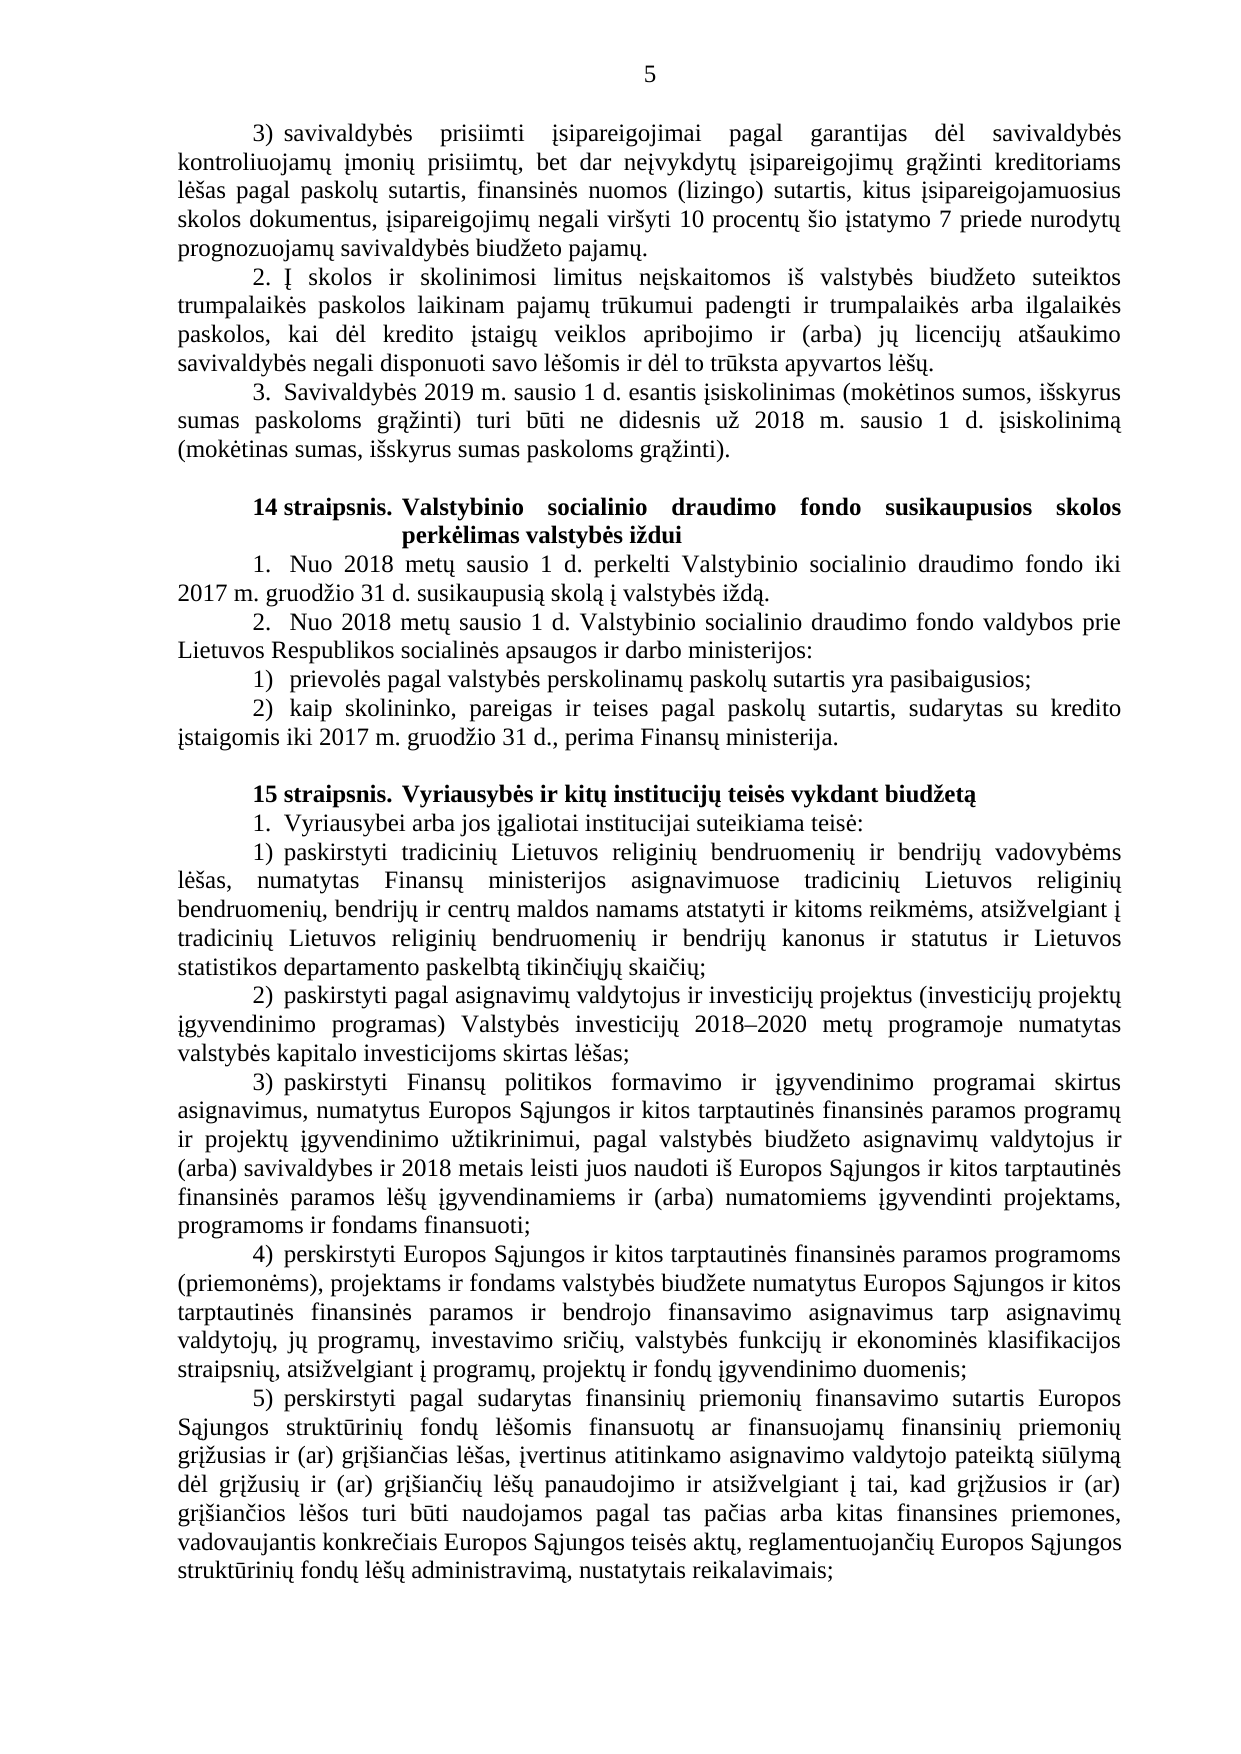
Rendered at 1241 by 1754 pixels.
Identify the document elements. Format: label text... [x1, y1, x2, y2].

text 2. Į skolos ir skolinimosi limitus neįskaitomos iš valstybės biudžeto suteiktos trumpalaikės paskolos laikinam pajamų trūkumui padengti ir trumpalaikės arba ilgalaikės paskolos, kai dėl kredito įstaigų veiklos apribojimo ir (arba) jų licencijų atšaukimo savivaldybės negali disponuoti savo lėšomis ir dėl to trūksta apyvartos lėšų. [177, 262, 1122, 377]
text 5) perskirstyti pagal sudarytas finansinių priemonių finansavimo sutartis Europos Sąjungos struktūrinių fondų lėšomis finansuotų ar finansuojamų finansinių priemonių grįžusias ir (ar) grįšiančias lėšas, įvertinus atitinkamo asignavimo valdytojo pateiktą siūlymą dėl grįžusių ir (ar) grįšiančių lėšų panaudojimo ir atsižvelgiant į tai, kad grįžusios ir (ar) grįšiančios lėšos turi būti naudojamos pagal tas pačias arba kitas finansines priemones, vadovaujantis konkrečiais Europos Sąjungos teisės aktų, reglamentuojančių Europos Sąjungos struktūrinių fondų lėšų administravimą, nustatytais reikalavimais; [177, 1383, 1122, 1584]
text 1) paskirstyti tradicinių Lietuvos religinių bendruomenių ir bendrijų vadovybėms lėšas, numatytas Finansų ministerijos asignavimuose tradicinių Lietuvos religinių bendruomenių, bendrijų ir centrų maldos namams atstatyti ir kitoms reikmėms, atsižvelgiant į tradicinių Lietuvos religinių bendruomenių ir bendrijų kanonus ir statutus ir Lietuvos statistikos departamento paskelbtą tikinčiųjų skaičių; [177, 837, 1122, 981]
text 14 straipsnis. Valstybinio socialinio draudimo fondo susikaupusios skolos perkėlimas valstybės iždui [252, 492, 1122, 549]
text 3) savivaldybės prisiimti įsipareigojimai pagal garantijas dėl savivaldybės kontroliuojamų įmonių prisiimtų, bet dar neįvykdytų įsipareigojimų grąžinti kreditoriams lėšas pagal paskolų sutartis, finansinės nuomos (lizingo) sutartis, kitus įsipareigojamuosius skolos dokumentus, įsipareigojimų negali viršyti 10 procentų šio įstatymo 7 priede nurodytų prognozuojamų savivaldybės biudžeto pajamų. [177, 118, 1122, 262]
text 1. Nuo 2018 metų sausio 1 d. perkelti Valstybinio socialinio draudimo fondo iki 2017 m. gruodžio 31 d. susikaupusią skolą į valstybės iždą. [177, 549, 1122, 607]
text 2) kaip skolininko, pareigas ir teises pagal paskolų sutartis, sudarytas su kredito įstaigomis iki 2017 m. gruodžio 31 d., perima Finansų ministerija. [177, 693, 1122, 751]
text 1. Vyriausybei arba jos įgaliotai institucijai suteikiama teisė: [177, 808, 1122, 837]
text 2) paskirstyti pagal asignavimų valdytojus ir investicijų projektus (investicijų projektų įgyvendinimo programas) Valstybės investicijų 2018–2020 metų programoje numatytas valstybės kapitalo investicijoms skirtas lėšas; [177, 981, 1122, 1067]
text 1) prievolės pagal valstybės perskolinamų paskolų sutartis yra pasibaigusios; [177, 664, 1122, 693]
text 4) perskirstyti Europos Sąjungos ir kitos tarptautinės finansinės paramos programoms (priemonėms), projektams ir fondams valstybės biudžete numatytus Europos Sąjungos ir kitos tarptautinės finansinės paramos ir bendrojo finansavimo asignavimus tarp asignavimų valdytojų, jų programų, investavimo sričių, valstybės funkcijų ir ekonominės klasifikacijos straipsnių, atsižvelgiant į programų, projektų ir fondų įgyvendinimo duomenis; [177, 1239, 1122, 1383]
text 2. Nuo 2018 metų sausio 1 d. Valstybinio socialinio draudimo fondo valdybos prie Lietuvos Respublikos socialinės apsaugos ir darbo ministerijos: [177, 607, 1122, 664]
text 15 straipsnis. Vyriausybės ir kitų institucijų teisės vykdant biudžetą [252, 779, 1122, 808]
text 3) paskirstyti Finansų politikos formavimo ir įgyvendinimo programai skirtus asignavimus, numatytus Europos Sąjungos ir kitos tarptautinės finansinės paramos programų ir projektų įgyvendinimo užtikrinimui, pagal valstybės biudžeto asignavimų valdytojus ir (arba) savivaldybes ir 2018 metais leisti juos naudoti iš Europos Sąjungos ir kitos tarptautinės finansinės paramos lėšų įgyvendinamiems ir (arba) numatomiems įgyvendinti projektams, programoms ir fondams finansuoti; [177, 1067, 1122, 1239]
text 3. Savivaldybės 2019 m. sausio 1 d. esantis įsiskolinimas (mokėtinos sumos, išskyrus sumas paskoloms grąžinti) turi būti ne didesnis už 2018 m. sausio 1 d. įsiskolinimą (mokėtinas sumas, išskyrus sumas paskoloms grąžinti). [177, 377, 1122, 463]
